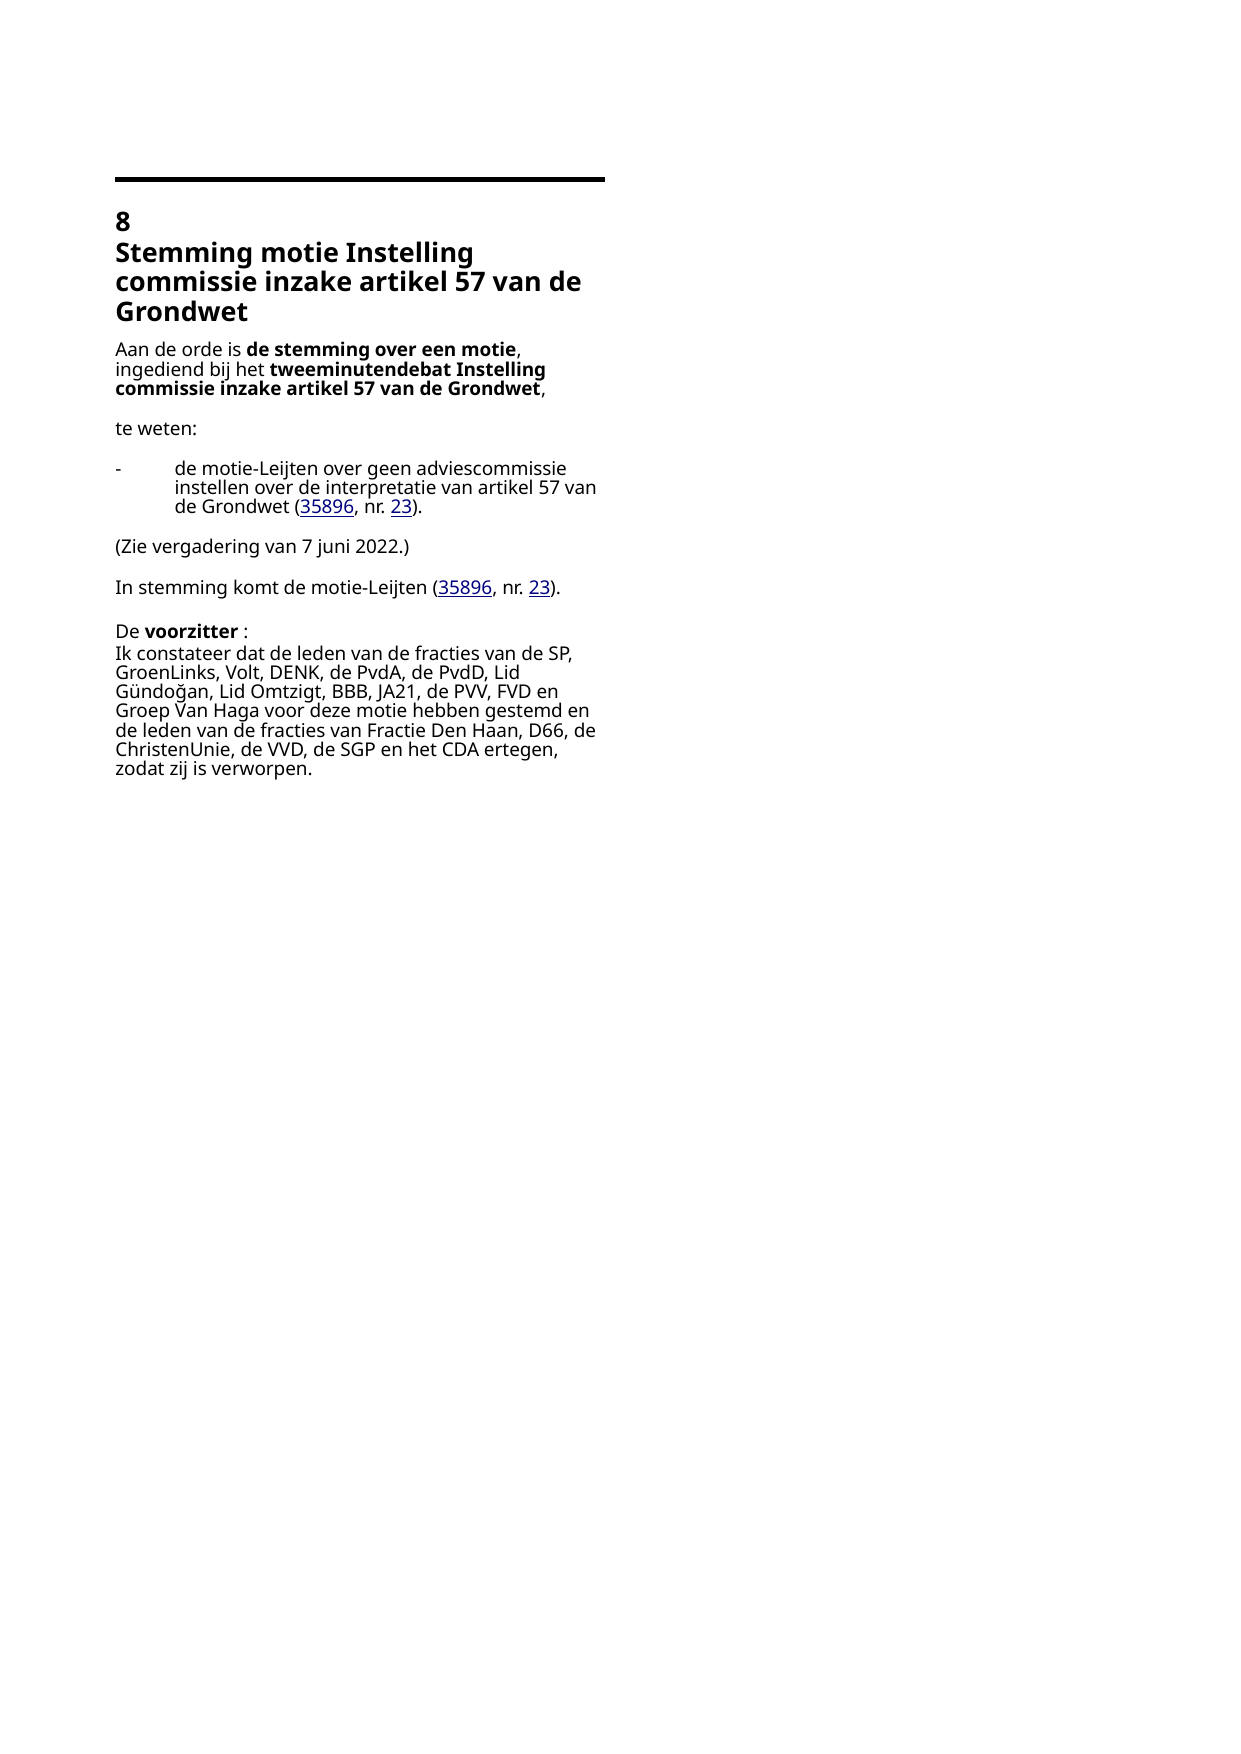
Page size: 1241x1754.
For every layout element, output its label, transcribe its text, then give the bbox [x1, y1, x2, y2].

text te weten: [115, 420, 605, 439]
text (Zie vergadering van 7 juni 2022.) [115, 538, 605, 558]
text In stemming komt de motie-Leijten (35896, nr. 23). [115, 579, 605, 598]
text 8 [115, 203, 605, 239]
list de motie-Leijten over geen adviescommissie instellen over de interpretatie van artikel 57 van de Grondwet (35896, nr. 23). [115, 460, 605, 518]
text Aan de orde is de stemming over een motie, ingediend bij het tweeminutendebat Instelling commissie inzake artikel 57 van de Grondwet, [115, 341, 605, 399]
text De voorzitter : [115, 619, 605, 644]
text Ik constateer dat de leden van de fracties van de SP, GroenLinks, Volt, DENK, de PvdA, de PvdD, Lid Gündoğan, Lid Omtzigt, BBB, JA21, de PVV, FVD en Groep Van Haga voor deze motie hebben gestemd en de leden van de fracties van Fractie Den Haan, D66, de ChristenUnie, de VVD, de SGP en het CDA ertegen, zodat zij is verworpen. [115, 644, 605, 779]
text Stemming motie Instelling commissie inzake artikel 57 van de Grondwet [115, 239, 605, 341]
